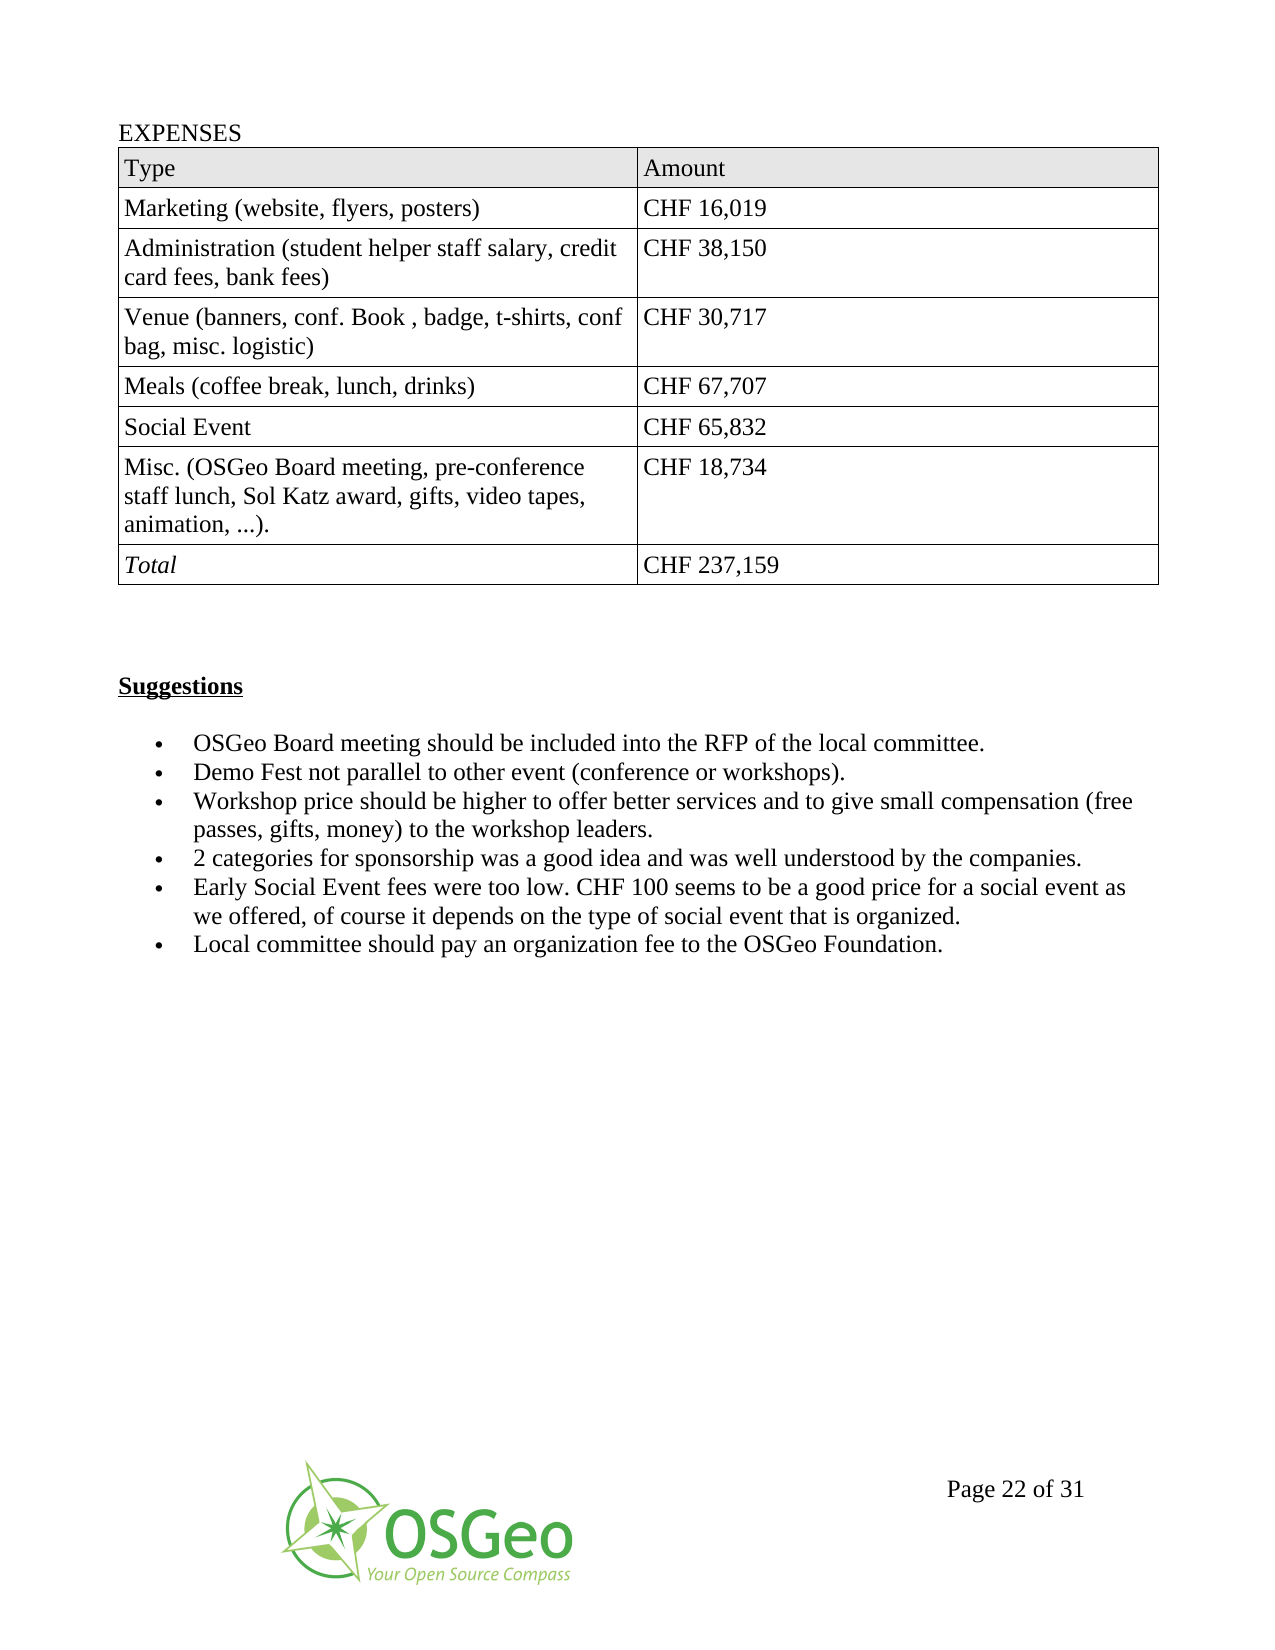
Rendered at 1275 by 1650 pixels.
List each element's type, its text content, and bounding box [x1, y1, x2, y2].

table_cell CHF 16,019 [638, 188, 1158, 227]
list OSGeo Board meeting should be included into the RFP of the local committee. [156, 728, 1157, 757]
table_cell Total [119, 545, 637, 584]
table_header Type [119, 148, 637, 187]
list Early Social Event fees were too low. CHF 100 seems to be a good price for a social event as we offered, of course it depends on the type of social event that is organized. [156, 872, 1157, 929]
table_cell CHF 38,150 [638, 229, 1158, 297]
text EXPENSES [118, 118, 1157, 147]
table_cell Misc. (OSGeo Board meeting, pre-conference staff lunch, Sol Katz award, gifts, video tapes, animation, ...). [119, 447, 637, 544]
table_cell CHF 65,832 [638, 407, 1158, 446]
list Local committee should pay an organization fee to the OSGeo Foundation. [156, 929, 1157, 958]
list Workshop price should be higher to offer better services and to give small compensation (free passes, gifts, money) to the workshop leaders. [156, 786, 1157, 843]
text Suggestions [118, 671, 1157, 699]
table_cell CHF 67,707 [638, 367, 1158, 406]
table_cell Marketing (website, flyers, posters) [119, 188, 637, 227]
list Demo Fest not parallel to other event (conference or workshops). [156, 757, 1157, 786]
table_cell CHF 18,734 [638, 447, 1158, 544]
picture [276, 1451, 577, 1594]
table_header Amount [638, 148, 1158, 187]
table_cell Meals (coffee break, lunch, drinks) [119, 367, 637, 406]
table_cell CHF 237,159 [638, 545, 1158, 584]
list 2 categories for sponsorship was a good idea and was well understood by the companies. [156, 843, 1157, 872]
table_cell Administration (student helper staff salary, credit card fees, bank fees) [119, 229, 637, 297]
table_cell Social Event [119, 407, 637, 446]
table_cell Venue (banners, conf. Book , badge, t-shirts, conf bag, misc. logistic) [119, 298, 637, 366]
table_cell CHF 30,717 [638, 298, 1158, 366]
